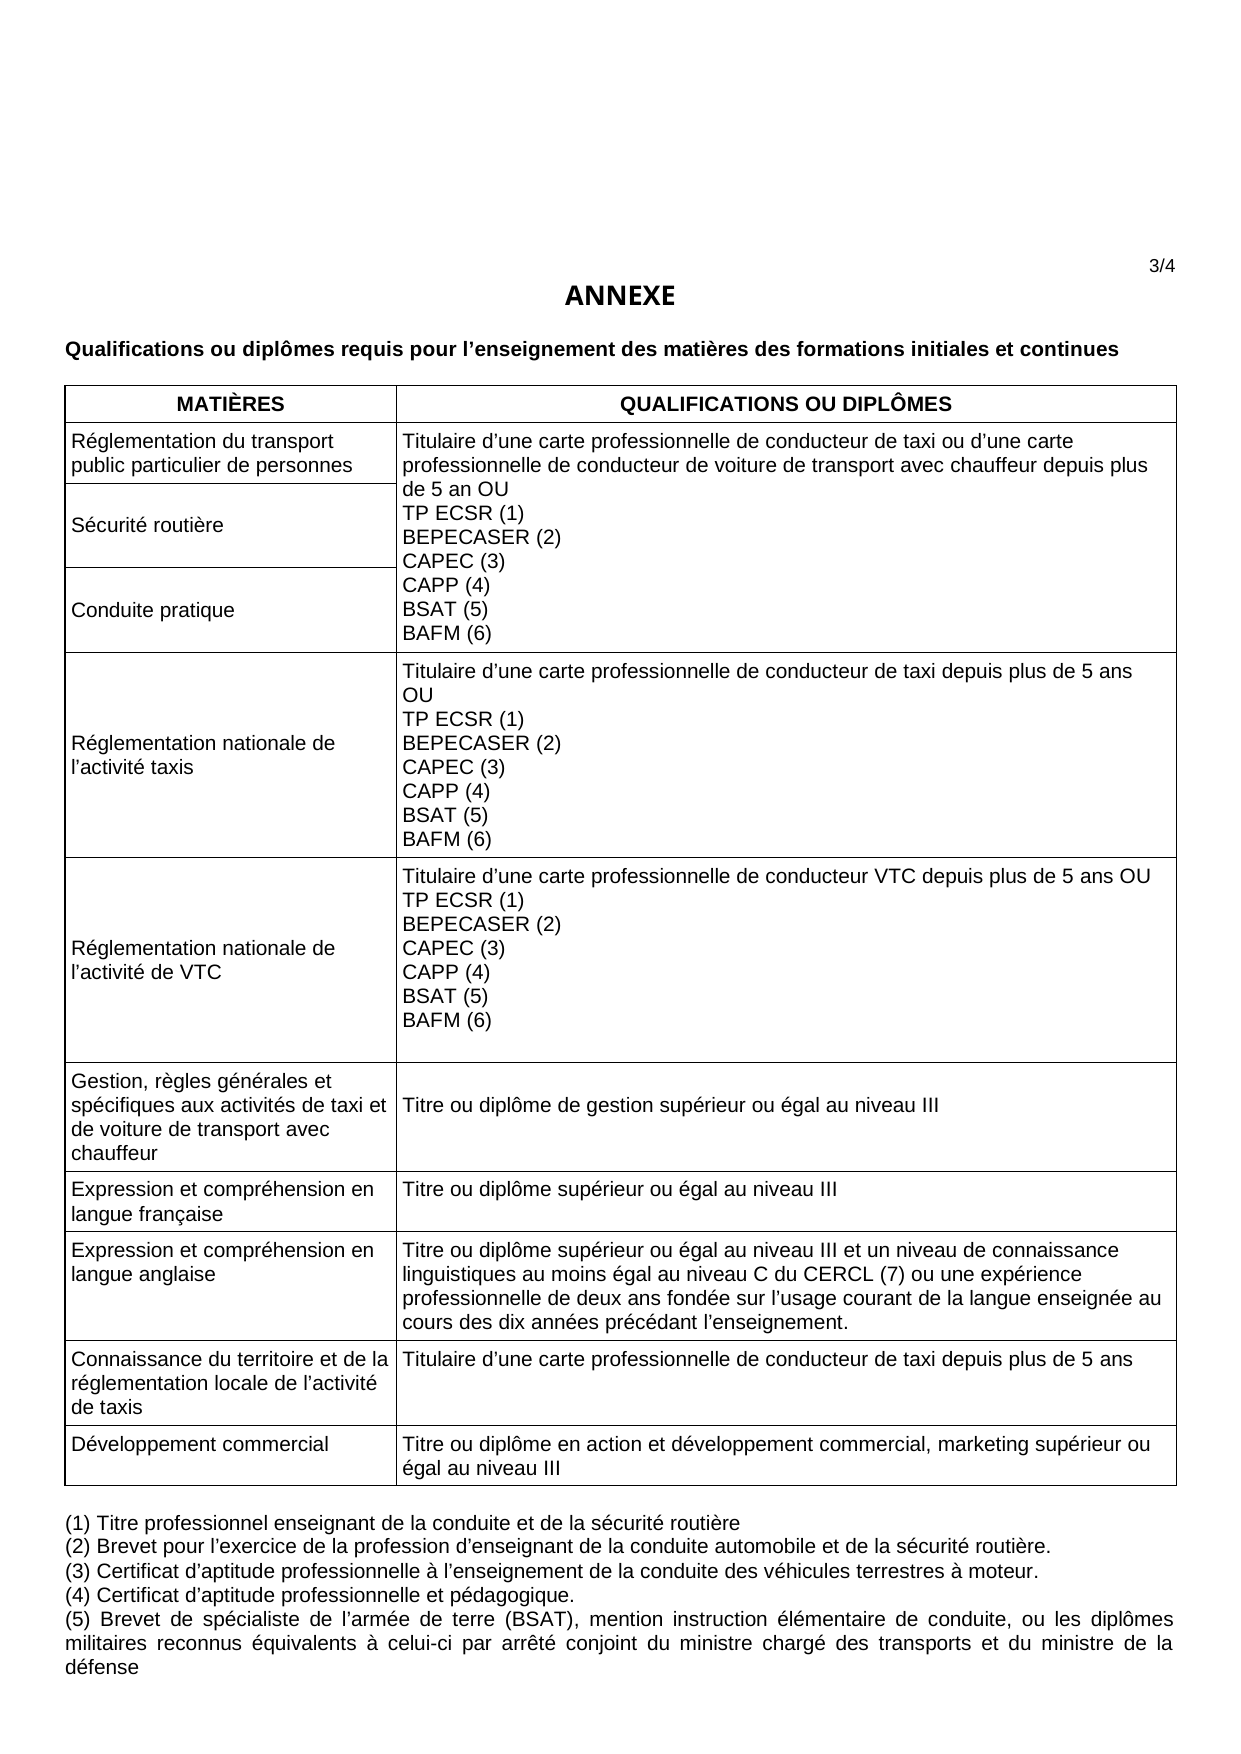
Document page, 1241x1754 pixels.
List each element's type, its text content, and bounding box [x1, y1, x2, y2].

table_cell Connaissance du territoire et de la réglementation locale de l’activité de taxis [66, 1341, 396, 1425]
text (5) Brevet de spécialiste de l’armée de terre (BSAT), mention instruction élémentaire de conduite, ou les diplômes militaires reconnus équivalents à celui-ci par arrêté conjoint du ministre chargé des transports et du ministre de la défense [65, 1607, 1175, 1679]
text (2) Brevet pour l’exercice de la profession d’enseignant de la conduite automobile et de la sécurité routière. [65, 1534, 1175, 1558]
table_header MATIÈRES [66, 386, 396, 422]
table_cell Réglementation nationale de l’activité taxis [66, 653, 396, 857]
text Qualifications ou diplômes requis pour l’enseignement des matières des formations initiales et continues [65, 337, 1175, 361]
table_cell Titulaire d’une carte professionnelle de conducteur VTC depuis plus de 5 ans OU TP ECSR (1) BEPECASER (2) CAPEC (3) CAPP (4) BSAT (5) BAFM (6) [397, 858, 1176, 1062]
table_cell Titulaire d’une carte professionnelle de conducteur de taxi depuis plus de 5 ans OU TP ECSR (1) BEPECASER (2) CAPEC (3) CAPP (4) BSAT (5) BAFM (6) [397, 653, 1176, 857]
table_cell Gestion, règles générales et spécifiques aux activités de taxi et de voiture de transport avec chauffeur [66, 1063, 396, 1171]
table_cell Titre ou diplôme de gestion supérieur ou égal au niveau III [397, 1063, 1176, 1171]
text ANNEXE [65, 276, 1175, 313]
table_cell Réglementation du transport public particulier de personnes [66, 423, 396, 482]
text (4) Certificat d’aptitude professionnelle et pédagogique. [65, 1583, 1175, 1607]
text (1) Titre professionnel enseignant de la conduite et de la sécurité routière [65, 1510, 1175, 1534]
table_cell Réglementation nationale de l’activité de VTC [66, 858, 396, 1062]
table_cell Titulaire d’une carte professionnelle de conducteur de taxi depuis plus de 5 ans [397, 1341, 1176, 1425]
text 3/4 [65, 254, 1175, 276]
table_cell Sécurité routière [66, 484, 396, 567]
table_cell Titre ou diplôme en action et développement commercial, marketing supérieur ou égal au niveau III [397, 1426, 1176, 1485]
table_cell Titre ou diplôme supérieur ou égal au niveau III et un niveau de connaissance linguistiques au moins égal au niveau C du CERCL (7) ou une expérience professionnelle de deux ans fondée sur l’usage courant de la langue enseignée au cours des dix années précédant l’enseignement. [397, 1232, 1176, 1340]
text (3) Certificat d’aptitude professionnelle à l’enseignement de la conduite des véhicules terrestres à moteur. [65, 1558, 1175, 1583]
table_cell Titulaire d’une carte professionnelle de conducteur de taxi ou d’une carte professionnelle de conducteur de voiture de transport avec chauffeur depuis plus de 5 an OU TP ECSR (1) BEPECASER (2) CAPEC (3) CAPP (4) BSAT (5) BAFM (6) [397, 423, 1176, 652]
table_cell Développement commercial [66, 1426, 396, 1485]
table_cell Titre ou diplôme supérieur ou égal au niveau III [397, 1172, 1176, 1231]
table_cell Conduite pratique [66, 568, 396, 652]
table_cell Expression et compréhension en langue anglaise [66, 1232, 396, 1340]
table_cell Expression et compréhension en langue française [66, 1172, 396, 1231]
table_header QUALIFICATIONS OU DIPLÔMES [397, 386, 1176, 422]
